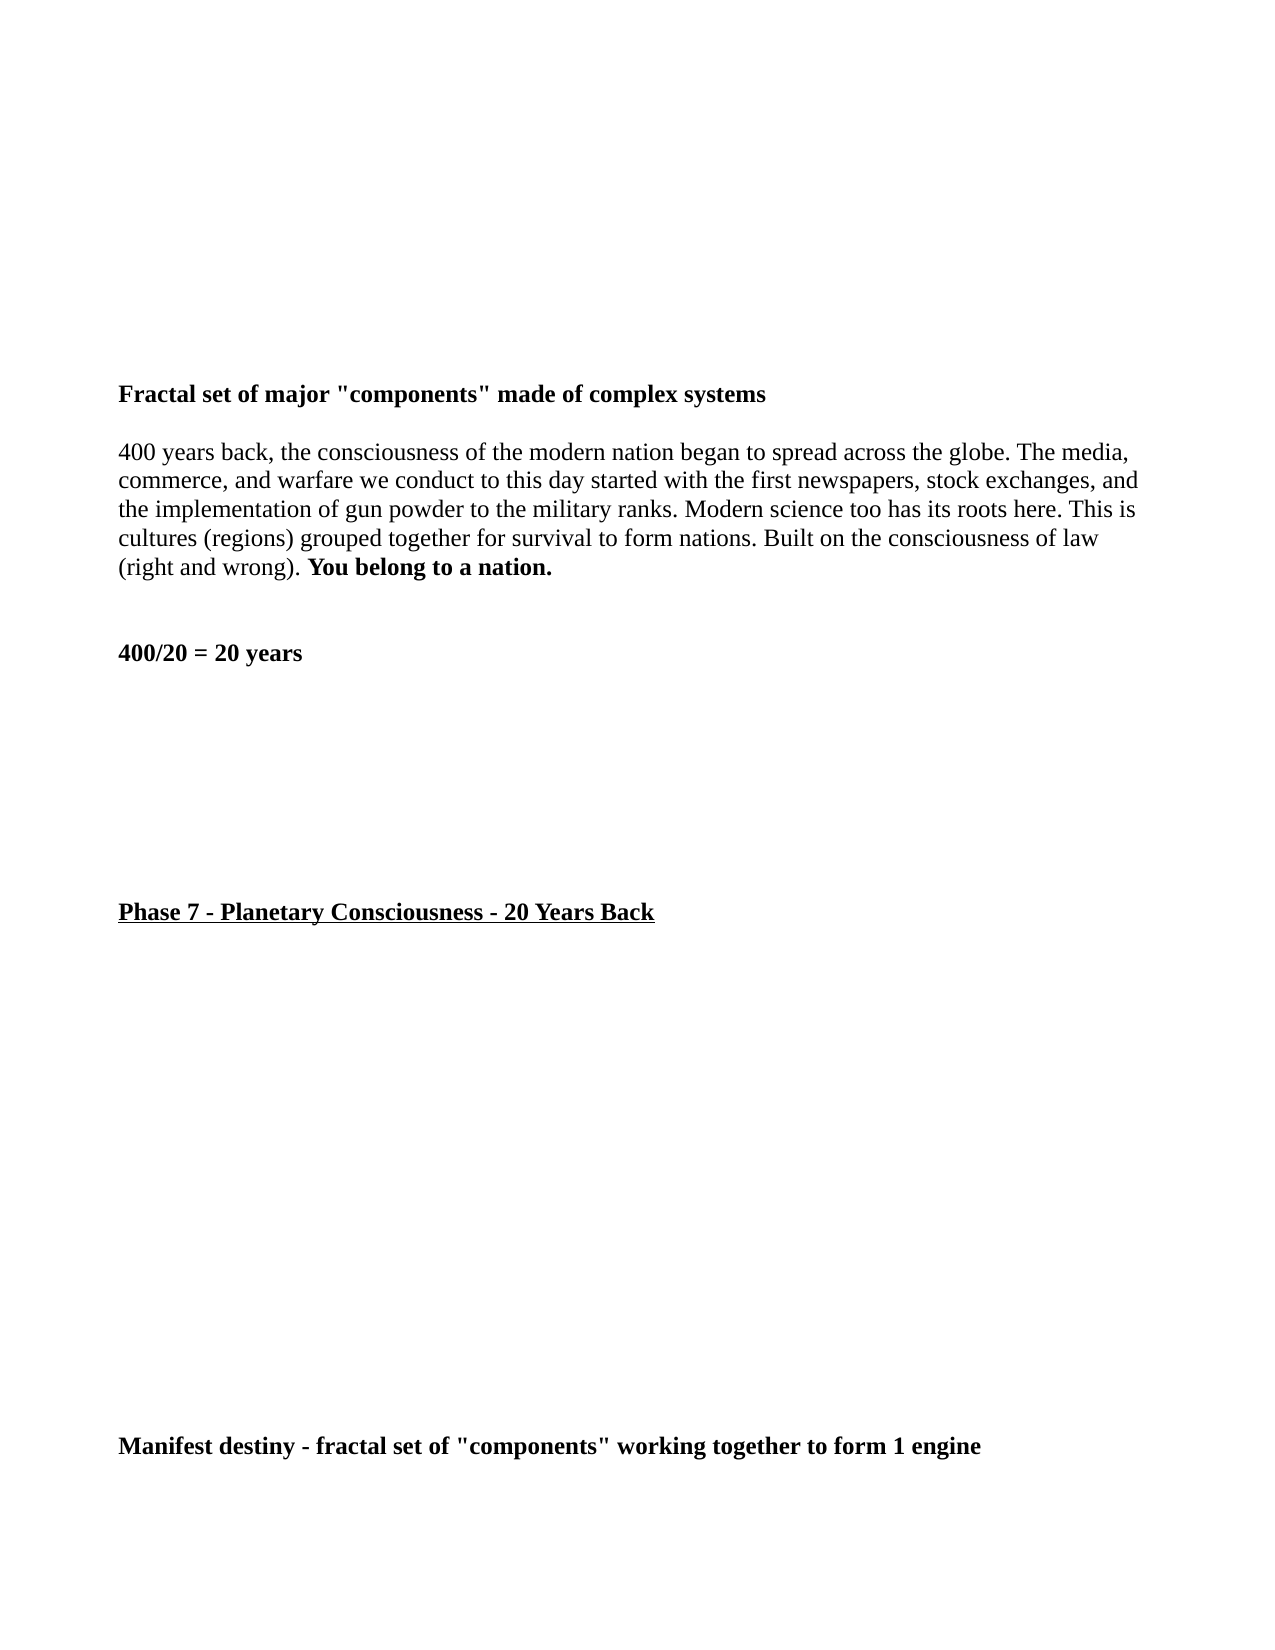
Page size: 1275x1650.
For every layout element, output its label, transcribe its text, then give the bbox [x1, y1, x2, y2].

text Fractal set of major "components" made of complex systems 400 years back, the consciousness of the modern nation began to spread across the globe. The media, commerce, and warfare we conduct to this day started with the first newspapers, stock exchanges, and the implementation of gun powder to the military ranks. Modern science too has its roots here. This is cultures (regions) grouped together for survival to form nations. Built on the consciousness of law (right and wrong). You belong to a nation. 400/20 = 20 years Phase 7 - Planetary Consciousness - 20 Years Back Manifest destiny - fractal set of "components" working together to form 1 engine [118, 118, 1157, 1517]
